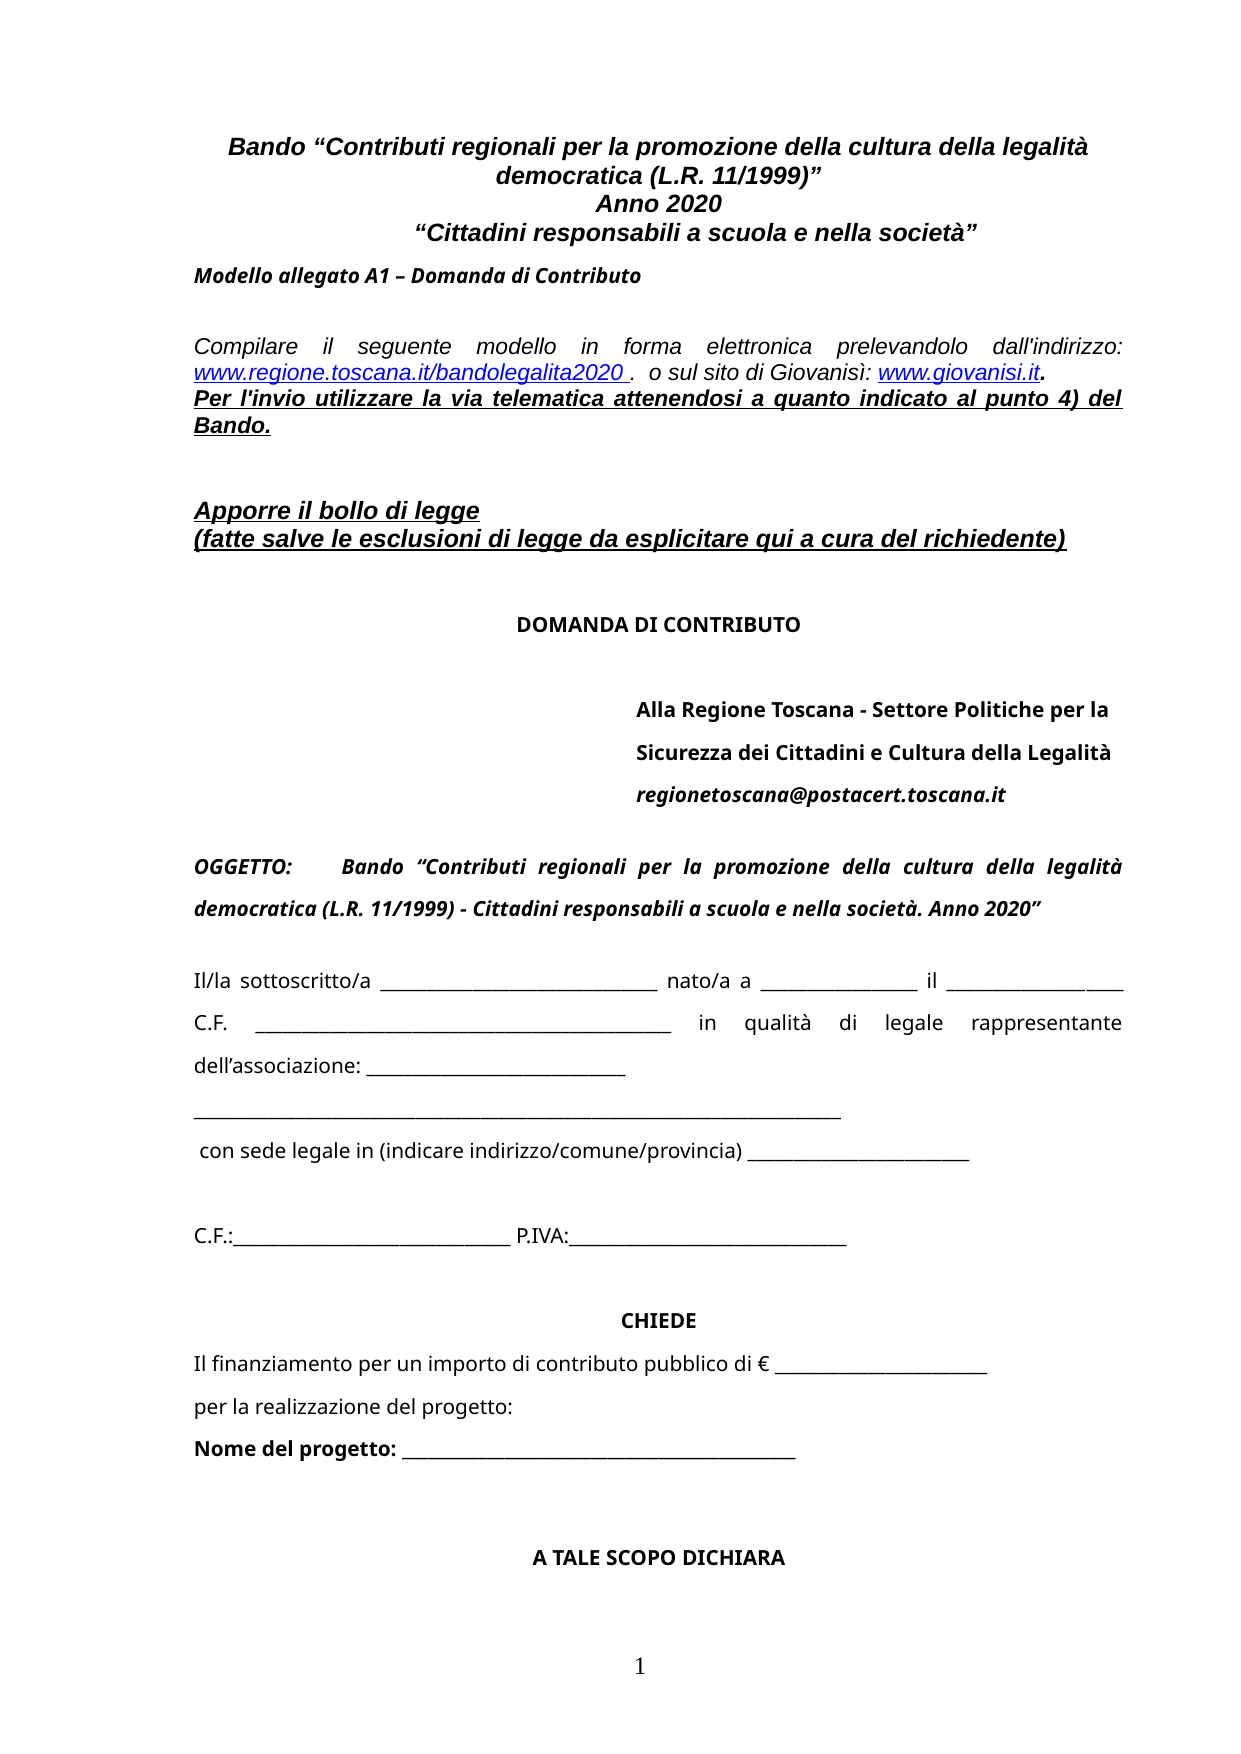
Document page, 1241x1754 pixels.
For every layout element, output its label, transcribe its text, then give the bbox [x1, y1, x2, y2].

text OGGETTO: Bando “Contributi regionali per la promozione della cultura della legalità democratica (L.R. 11/1999) - Cittadini responsabili a scuola e nella società. Anno 2020” [194, 852, 1123, 923]
text (fatte salve le esclusioni di legge da esplicitare qui a cura del richiedente) [194, 524, 1123, 553]
text CHIEDE [194, 1307, 1123, 1335]
text regionetoscana@postacert.toscana.it [636, 781, 1123, 809]
text Anno 2020 [194, 189, 1123, 218]
text Bando. [194, 409, 1123, 438]
text ______________________________________________________________________ [194, 1094, 1123, 1122]
text Nome del progetto: ______________________________________________ [194, 1434, 1123, 1463]
text per la realizzazione del progetto: [194, 1392, 1123, 1420]
text “Cittadini responsabili a scuola e nella società” [268, 218, 1123, 247]
text DOMANDA DI CONTRIBUTO [194, 610, 1123, 638]
text Il/la sottoscritto/a ______________________________ nato/a a _________________ il ___________________ C.F. _____________________________________________ in qualità di legale rappresentante dell’associazione: ____________________________ [194, 966, 1123, 1079]
text Il finanziamento per un importo di contributo pubblico di € _______________________ [194, 1349, 1123, 1378]
text C.F.:______________________________ P.IVA:______________________________ [194, 1221, 1123, 1250]
text Alla Regione Toscana - Settore Politiche per la Sicurezza dei Cittadini e Cultura della Legalità [636, 695, 1123, 766]
text Bando “Contributi regionali per la promozione della cultura della legalità democratica (L.R. 11/1999)” [194, 132, 1123, 189]
text Modello allegato A1 – Domanda di Contributo [194, 261, 1123, 290]
text con sede legale in (indicare indirizzo/comune/provincia) ________________________ [194, 1136, 1123, 1165]
text A TALE SCOPO DICHIARA [194, 1543, 1123, 1572]
text Apporre il bollo di legge [194, 496, 1123, 524]
text Compilare il seguente modello in forma elettronica prelevandolo dall'indirizzo: www.regione.toscana.it/bandolegalita2020 . o sul sito di Giovanisì: www.giovanisi.it. [194, 333, 1123, 385]
text Per l'invio utilizzare la via telematica attenendosi a quanto indicato al punto 4) del [194, 385, 1123, 408]
